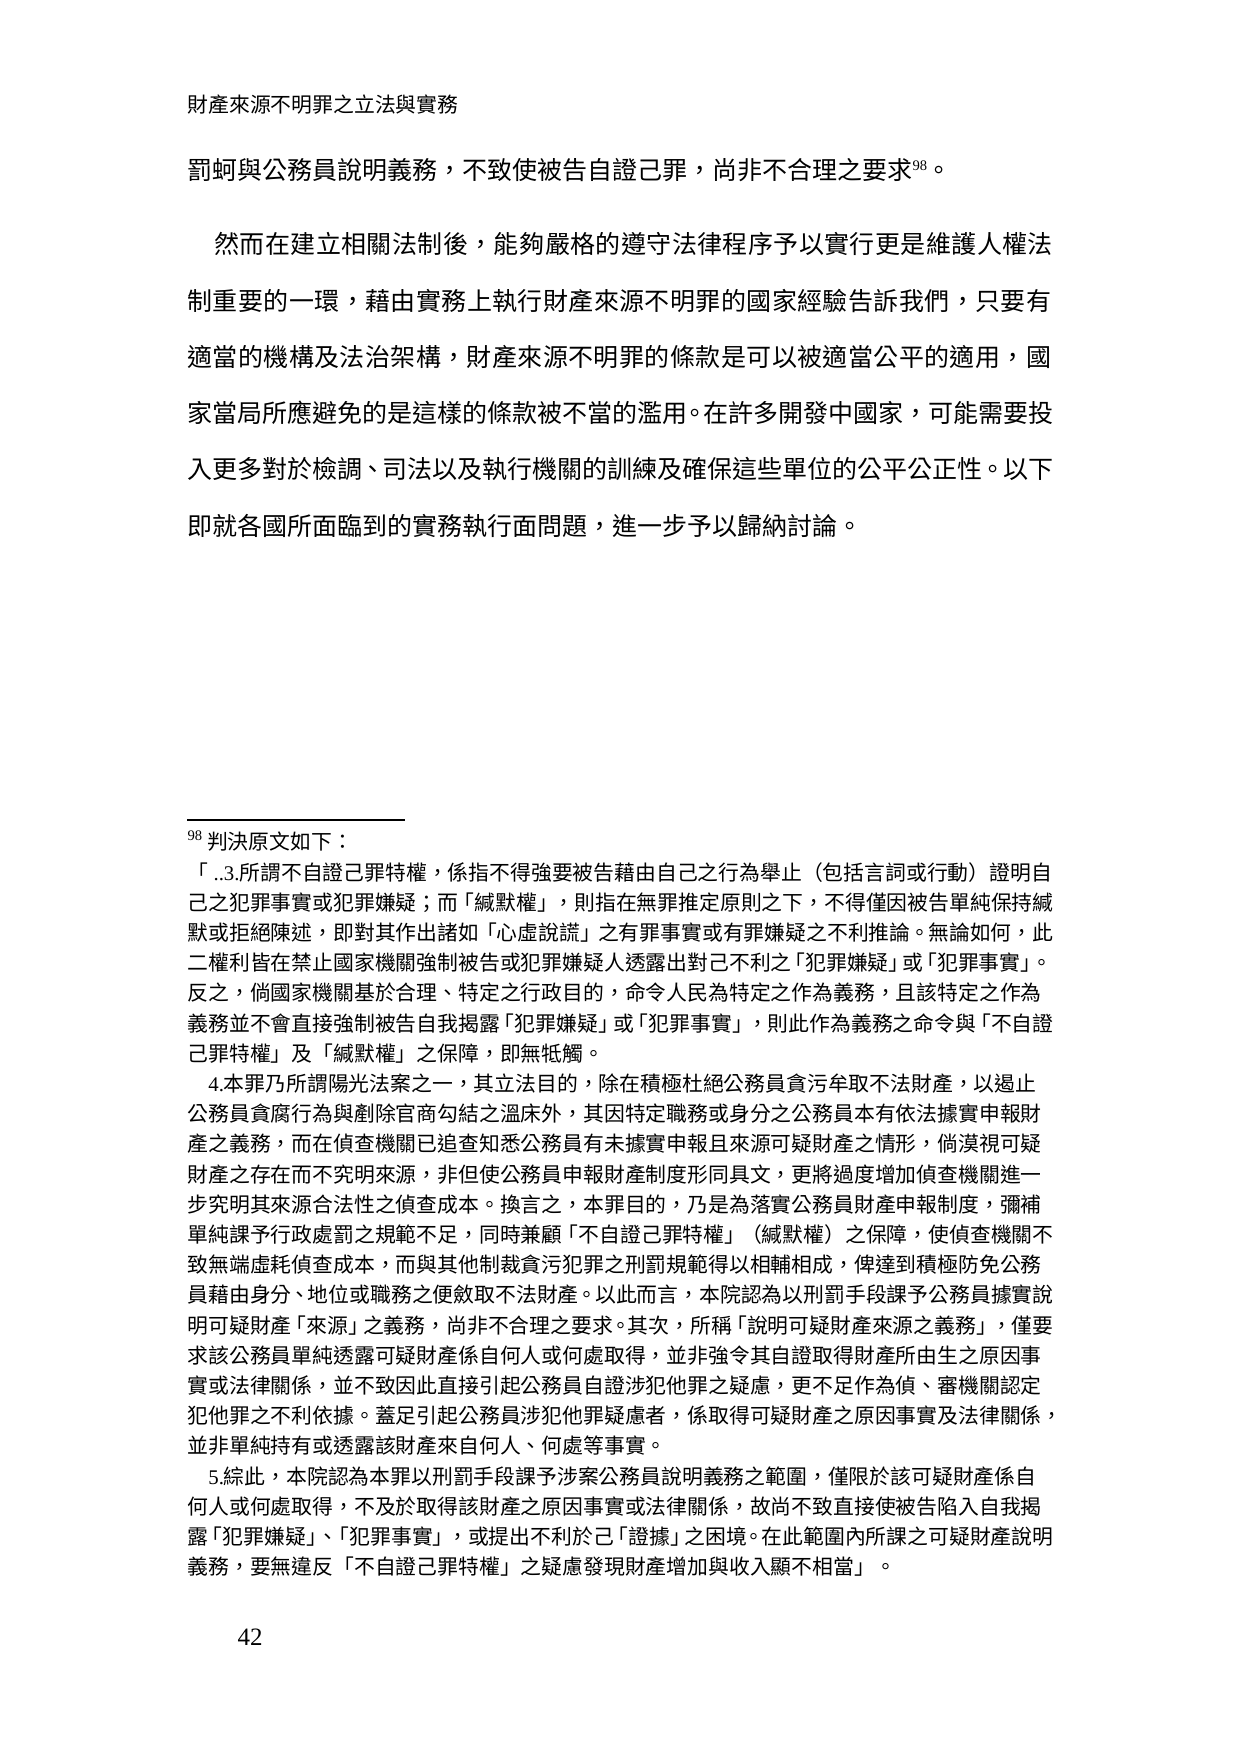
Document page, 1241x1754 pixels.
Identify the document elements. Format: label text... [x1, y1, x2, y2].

text 判決原文如下： [187, 826, 1053, 856]
text 5.綜此，本院認為本罪以刑罰手段課予涉案公務員說明義務之範圍，僅限於該可疑財產係自何人或何處取得，不及於取得該財產之原因事實或法律關係，故尚不致直接使被告陷入自我揭露「犯罪嫌疑」、「犯罪事實」，或提出不利於己「證據」之困境。在此範圍內所課之可疑財產說明義務，要無違反「不自證己罪特權」之疑慮發現財產增加與收入顯不相當」。 [187, 1460, 1053, 1581]
text 4.本罪乃所謂陽光法案之一，其立法目的，除在積極杜絕公務員貪污牟取不法財產，以遏止公務員貪腐行為與剷除官商勾結之溫床外，其因特定職務或身分之公務員本有依法據實申報財產之義務，而在偵查機關已追查知悉公務員有未據實申報且來源可疑財產之情形，倘漠視可疑財產之存在而不究明來源，非但使公務員申報財產制度形同具文，更將過度增加偵查機關進一步究明其來源合法性之偵查成本。換言之，本罪目的，乃是為落實公務員財產申報制度，彌補單純課予行政處罰之規範不足，同時兼顧「不自證己罪特權」（緘默權）之保障，使偵查機關不致無端虛耗偵查成本，而與其他制裁貪污犯罪之刑罰規範得以相輔相成，俾達到積極防免公務員藉由身分、地位或職務之便斂取不法財產。以此而言，本院認為以刑罰手段課予公務員據實說明可疑財產「來源」之義務，尚非不合理之要求。其次，所稱「說明可疑財產來源之義務」，僅要求該公務員單純透露可疑財產係自何人或何處取得，並非強令其自證取得財產所由生之原因事實或法律關係，並不致因此直接引起公務員自證涉犯他罪之疑慮，更不足作為偵、審機關認定犯他罪之不利依據。蓋足引起公務員涉犯他罪疑慮者，係取得可疑財產之原因事實及法律關係，並非單純持有或透露該財產來自何人、何處等事實。 [187, 1067, 1053, 1460]
text 「 ..3.所謂不自證己罪特權，係指不得強要被告藉由自己之行為舉止（包括言詞或行動）證明自己之犯罪事實或犯罪嫌疑；而「緘默權」，則指在無罪推定原則之下，不得僅因被告單純保持緘默或拒絕陳述，即對其作出諸如「心虛說謊」之有罪事實或有罪嫌疑之不利推論。無論如何，此二權利皆在禁止國家機關強制被告或犯罪嫌疑人透露出對己不利之「犯罪嫌疑」或「犯罪事實」。 反之，倘國家機關基於合理、特定之行政目的，命令人民為特定之作為義務，且該特定之作為義務並不會直接強制被告自我揭露「犯罪嫌疑」或「犯罪事實」，則此作為義務之命令與「不自證己罪特權」及「緘默權」之保障，即無牴觸。 [187, 856, 1053, 1067]
text 然而在建立相關法制後，能夠嚴格的遵守法律程序予以實行更是維護人權法制重要的一環，藉由實務上執行財產來源不明罪的國家經驗告訴我們，只要有適當的機構及法治架構，財產來源不明罪的條款是可以被適當公平的適用，國家當局所應避免的是這樣的條款被不當的濫用。在許多開發中國家，可能需要投入更多對於檢調、司法以及執行機關的訓練及確保這些單位的公平公正性。以下即就各國所面臨到的實務執行面問題，進一步予以歸納討論。 [187, 224, 1053, 543]
text 罰蚵與公務員說明義務，不致使被告自證己罪，尚非不合理之要求。 [187, 150, 1053, 187]
